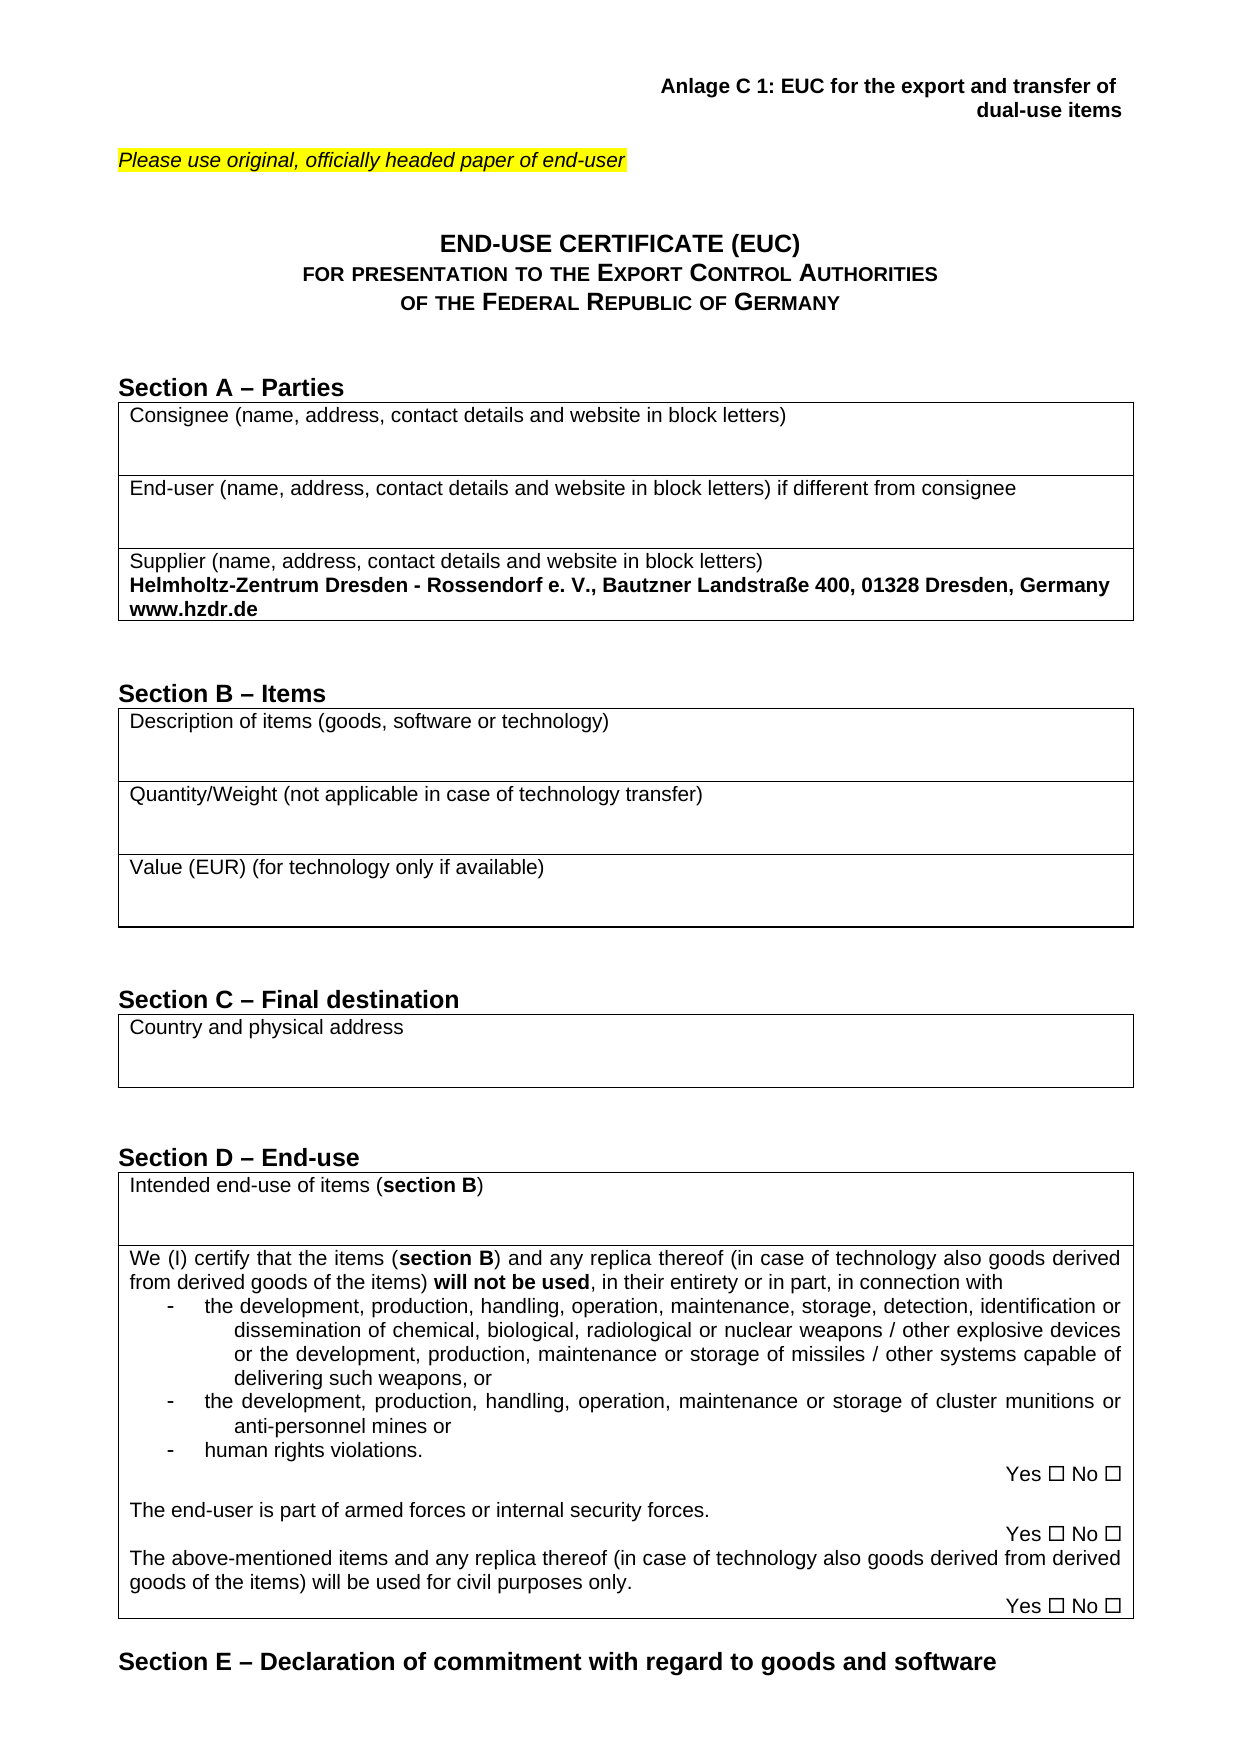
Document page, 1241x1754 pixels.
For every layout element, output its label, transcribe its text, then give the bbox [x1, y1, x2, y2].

text Section E – Declaration of commitment with regard to goods and software [118, 1647, 1122, 1676]
table_header Description of items (goods, software or technology) [119, 709, 1133, 781]
table_cell End-user (name, address, contact details and website in block letters) if different from consignee [119, 476, 1133, 547]
table_cell Supplier (name, address, contact details and website in block letters) Helmholtz-Zentrum Dresden - Rossendorf e. V., Bautzner Landstraße 400, 01328 Dresden, Germany www.hzdr.de [119, 549, 1133, 620]
text Section C – Final destination [118, 985, 1122, 1014]
subtitle for presentation to the Export Control Authorities [118, 258, 1122, 287]
subtitle Section D – End-use [118, 1143, 1122, 1172]
text Section A – Parties [118, 373, 1122, 402]
table_header Intended end-use of items (section B) [119, 1173, 1133, 1244]
table_cell Quantity/Weight (not applicable in case of technology transfer) [119, 782, 1133, 853]
table_cell Value (EUR) (for technology only if available) [119, 855, 1133, 926]
table_cell We (I) certify that the items (section B) and any replica thereof (in case of technology also goods derived from derived goods of the items) will not be used, in their entirety or in part, in connection with the development, production, handling, operation, maintenance, storage, detection, identification or dissemination of chemical, biological, radiological or nuclear weapons / other explosive devices or the development, production, maintenance or storage of missiles / other systems capable of delivering such weapons, or the development, production, handling, operation, maintenance or storage of cluster munitions or anti-personnel mines or human rights violations. Yes  No  The end-user is part of armed forces or internal security forces. Yes  No  The above-mentioned items and any replica thereof (in case of technology also goods derived from derived goods of the items) will be used for civil purposes only. Yes  No  [119, 1246, 1133, 1617]
text END-USE CERTIFICATE (EUC) [118, 229, 1122, 258]
table_header Consignee (name, address, contact details and website in block letters) [119, 403, 1133, 474]
text Section B – Items [118, 679, 1122, 708]
table_header Country and physical address [119, 1015, 1133, 1087]
subtitle of the Federal Republic of Germany [118, 287, 1122, 315]
subtitle Please use original, officially headed paper of end-user [118, 148, 1122, 172]
